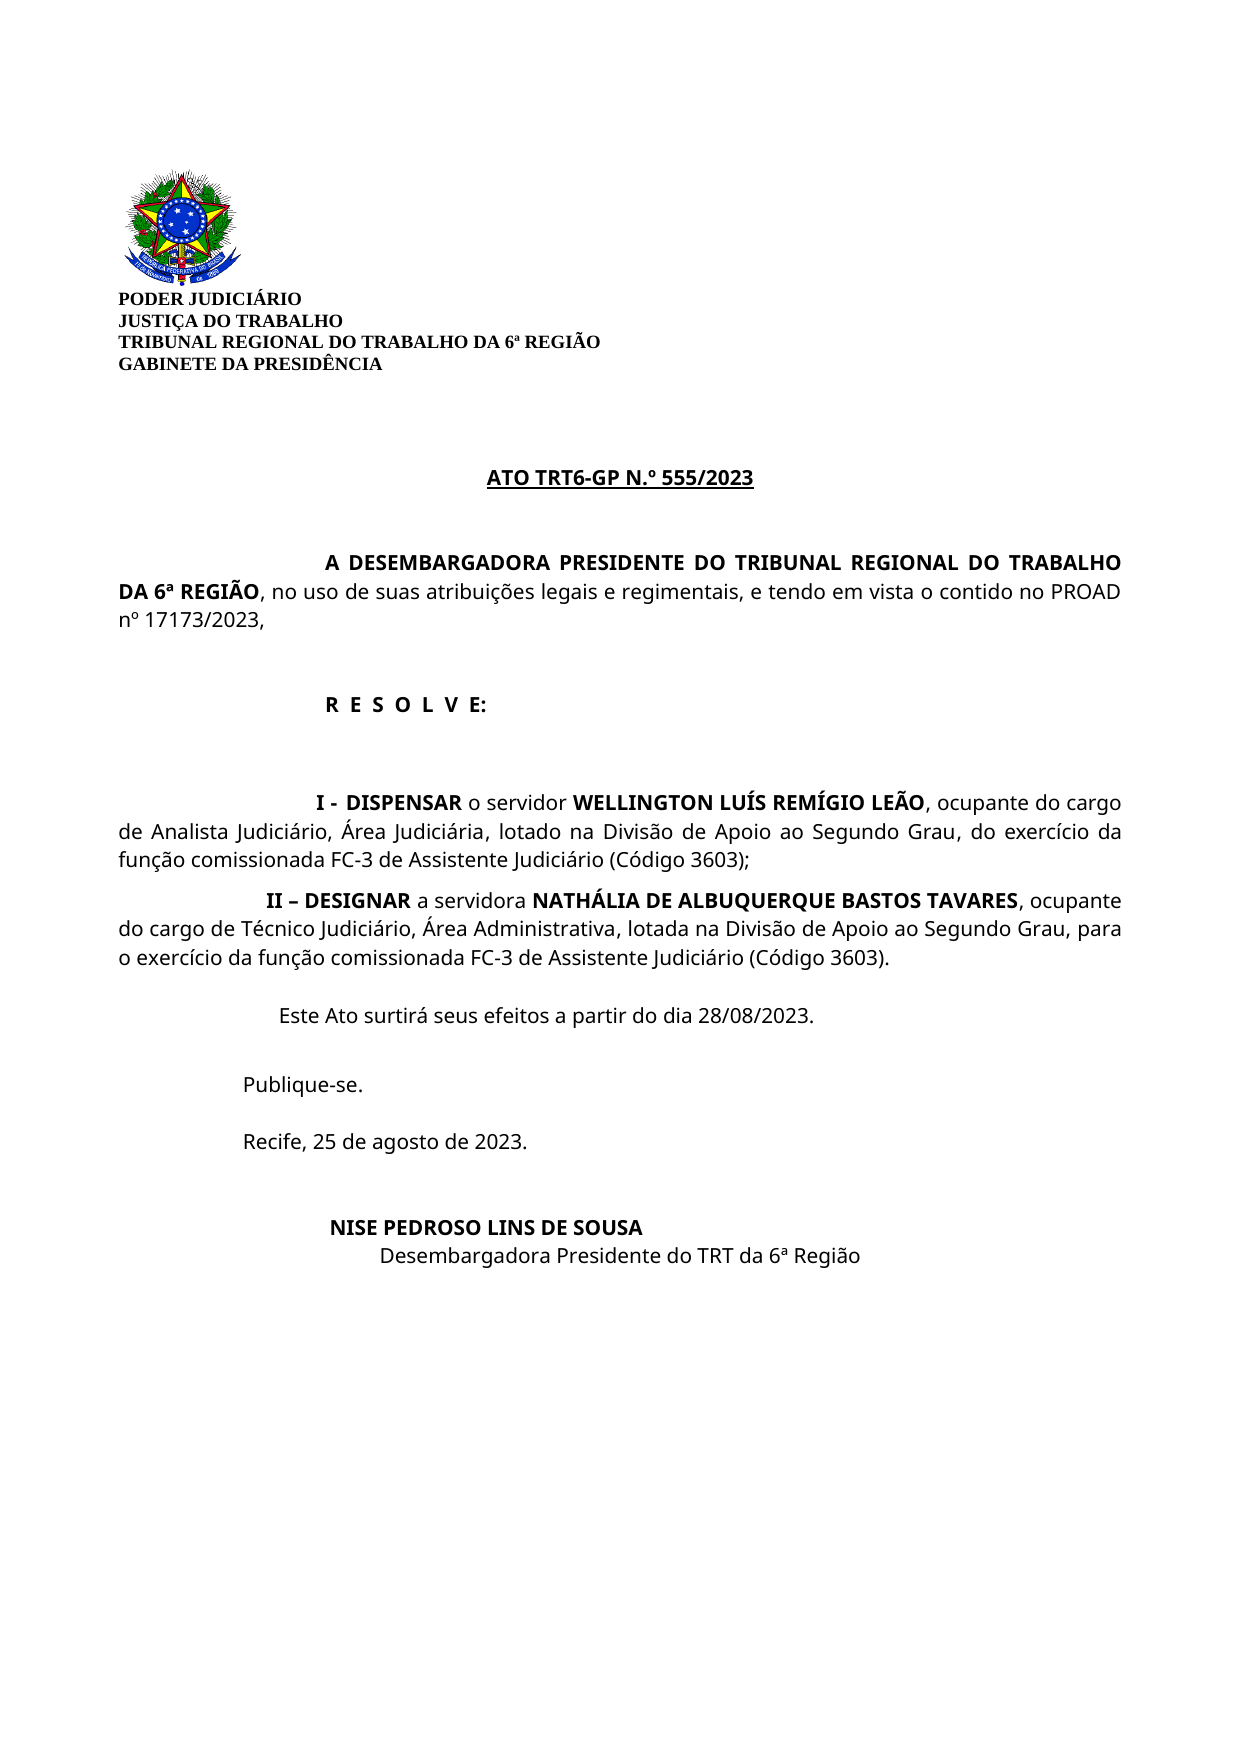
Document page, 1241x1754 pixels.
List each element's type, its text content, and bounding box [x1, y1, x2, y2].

text TRIBUNAL REGIONAL DO TRABALHO DA 6ª REGIÃO [118, 331, 1122, 353]
text Desembargadora Presidente do TRT da 6ª Região [118, 1241, 1122, 1269]
text ATO TRT6-GP N.º 555/2023 [118, 463, 1122, 491]
picture [118, 166, 244, 288]
text GABINETE DA PRESIDÊNCIA [118, 353, 1122, 374]
text R E S O L V E: [118, 691, 1122, 719]
text A DESEMBARGADORA PRESIDENTE DO TRIBUNAL REGIONAL DO TRABALHO DA 6ª REGIÃO, no uso de suas atribuições legais e regimentais, e tendo em vista o contido no PROAD nº 17173/2023, [118, 548, 1122, 634]
text PODER JUDICIÁRIO [118, 288, 1122, 310]
text NISE PEDROSO LINS DE SOUSA [118, 1213, 1122, 1241]
text Publique-se. [118, 1070, 1122, 1099]
text JUSTIÇA DO TRABALHO [118, 310, 1122, 331]
text I - DISPENSAR o servidor WELLINGTON LUÍS REMÍGIO LEÃO, ocupante do cargo de Analista Judiciário, Área Judiciária, lotado na Divisão de Apoio ao Segundo Grau, do exercício da função comissionada FC-3 de Assistente Judiciário (Código 3603); [118, 788, 1122, 874]
text Este Ato surtirá seus efeitos a partir do dia 28/08/2023. [118, 1001, 1122, 1029]
text II – DESIGNAR a servidora NATHÁLIA DE ALBUQUERQUE BASTOS TAVARES, ocupante do cargo de Técnico Judiciário, Área Administrativa, lotada na Divisão de Apoio ao Segundo Grau, para o exercício da função comissionada FC-3 de Assistente Judiciário (Código 3603). [118, 886, 1122, 971]
text Recife, 25 de agosto de 2023. [118, 1127, 1122, 1156]
